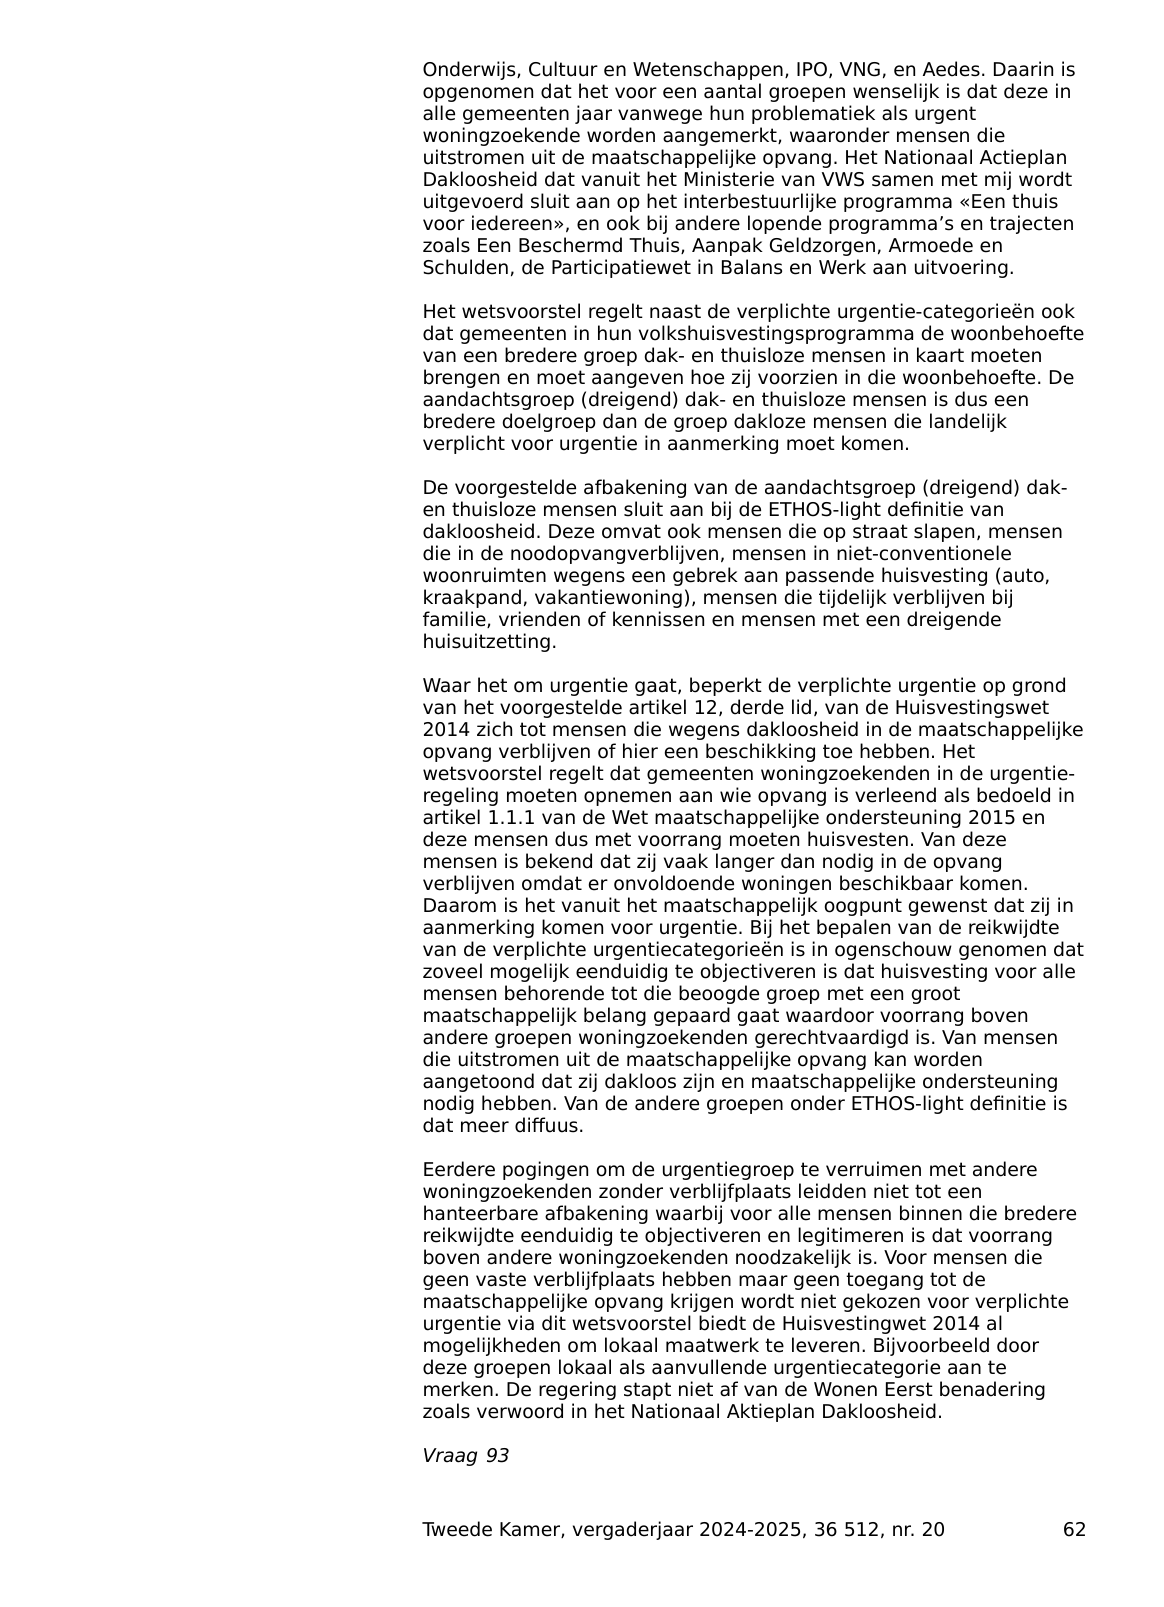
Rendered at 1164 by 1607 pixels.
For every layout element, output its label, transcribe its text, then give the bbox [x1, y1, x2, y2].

text De voorgestelde afbakening van de aandachtsgroep (dreigend) dak- en thuisloze mensen sluit aan bij de ETHOS-light definitie van dakloosheid. Deze omvat ook mensen die op straat slapen, mensen die in de noodopvangverblijven, mensen in niet-conventionele woonruimten wegens een gebrek aan passende huisvesting (auto, kraakpand, vakantiewoning), mensen die tijdelijk verblijven bij familie, vrienden of kennissen en mensen met een dreigende huisuitzetting. [422, 477, 1087, 653]
text Vraag 93 [422, 1445, 1087, 1467]
text Het wetsvoorstel regelt naast de verplichte urgentie-categorieën ook dat gemeenten in hun volkshuisvestingsprogramma de woonbehoefte van een bredere groep dak- en thuisloze mensen in kaart moeten brengen en moet aangeven hoe zij voorzien in die woonbehoefte. De aandachtsgroep (dreigend) dak- en thuisloze mensen is dus een bredere doelgroep dan de groep dakloze mensen die landelijk verplicht voor urgentie in aanmerking moet komen. [422, 301, 1087, 455]
text Eerdere pogingen om de urgentiegroep te verruimen met andere woningzoekenden zonder verblijfplaats leidden niet tot een hanteerbare afbakening waarbij voor alle mensen binnen die bredere reikwijdte eenduidig te objectiveren en legitimeren is dat voorrang boven andere woningzoekenden noodzakelijk is. Voor mensen die geen vaste verblijfplaats hebben maar geen toegang tot de maatschappelijke opvang krijgen wordt niet gekozen voor verplichte urgentie via dit wetsvoorstel biedt de Huisvestingwet 2014 al mogelijkheden om lokaal maatwerk te leveren. Bijvoorbeeld door deze groepen lokaal als aanvullende urgentiecategorie aan te merken. De regering stapt niet af van de Wonen Eerst benadering zoals verwoord in het Nationaal Aktieplan Dakloosheid. [422, 1159, 1087, 1423]
text Onderwijs, Cultuur en Wetenschappen, IPO, VNG, en Aedes. Daarin is opgenomen dat het voor een aantal groepen wenselijk is dat deze in alle gemeenten jaar vanwege hun problematiek als urgent woningzoekende worden aangemerkt, waaronder mensen die uitstromen uit de maatschappelijke opvang. Het Nationaal Actieplan Dakloosheid dat vanuit het Ministerie van VWS samen met mij wordt uitgevoerd sluit aan op het interbestuurlijke programma «Een thuis voor iedereen», en ook bij andere lopende programma’s en trajecten zoals Een Beschermd Thuis, Aanpak Geldzorgen, Armoede en Schulden, de Participatiewet in Balans en Werk aan uitvoering. [422, 59, 1087, 279]
text Waar het om urgentie gaat, beperkt de verplichte urgentie op grond van het voorgestelde artikel 12, derde lid, van de Huisvestingswet 2014 zich tot mensen die wegens dakloosheid in de maatschappelijke opvang verblijven of hier een beschikking toe hebben. Het wetsvoorstel regelt dat gemeenten woningzoekenden in de urgentie-regeling moeten opnemen aan wie opvang is verleend als bedoeld in artikel 1.1.1 van de Wet maatschappelijke ondersteuning 2015 en deze mensen dus met voorrang moeten huisvesten. Van deze mensen is bekend dat zij vaak langer dan nodig in de opvang verblijven omdat er onvoldoende woningen beschikbaar komen. Daarom is het vanuit het maatschappelijk oogpunt gewenst dat zij in aanmerking komen voor urgentie. Bij het bepalen van de reikwijdte van de verplichte urgentiecategorieën is in ogenschouw genomen dat zoveel mogelijk eenduidig te objectiveren is dat huisvesting voor alle mensen behorende tot die beoogde groep met een groot maatschappelijk belang gepaard gaat waardoor voorrang boven andere groepen woningzoekenden gerechtvaardigd is. Van mensen die uitstromen uit de maatschappelijke opvang kan worden aangetoond dat zij dakloos zijn en maatschappelijke ondersteuning nodig hebben. Van de andere groepen onder ETHOS-light definitie is dat meer diffuus. [422, 675, 1087, 1137]
